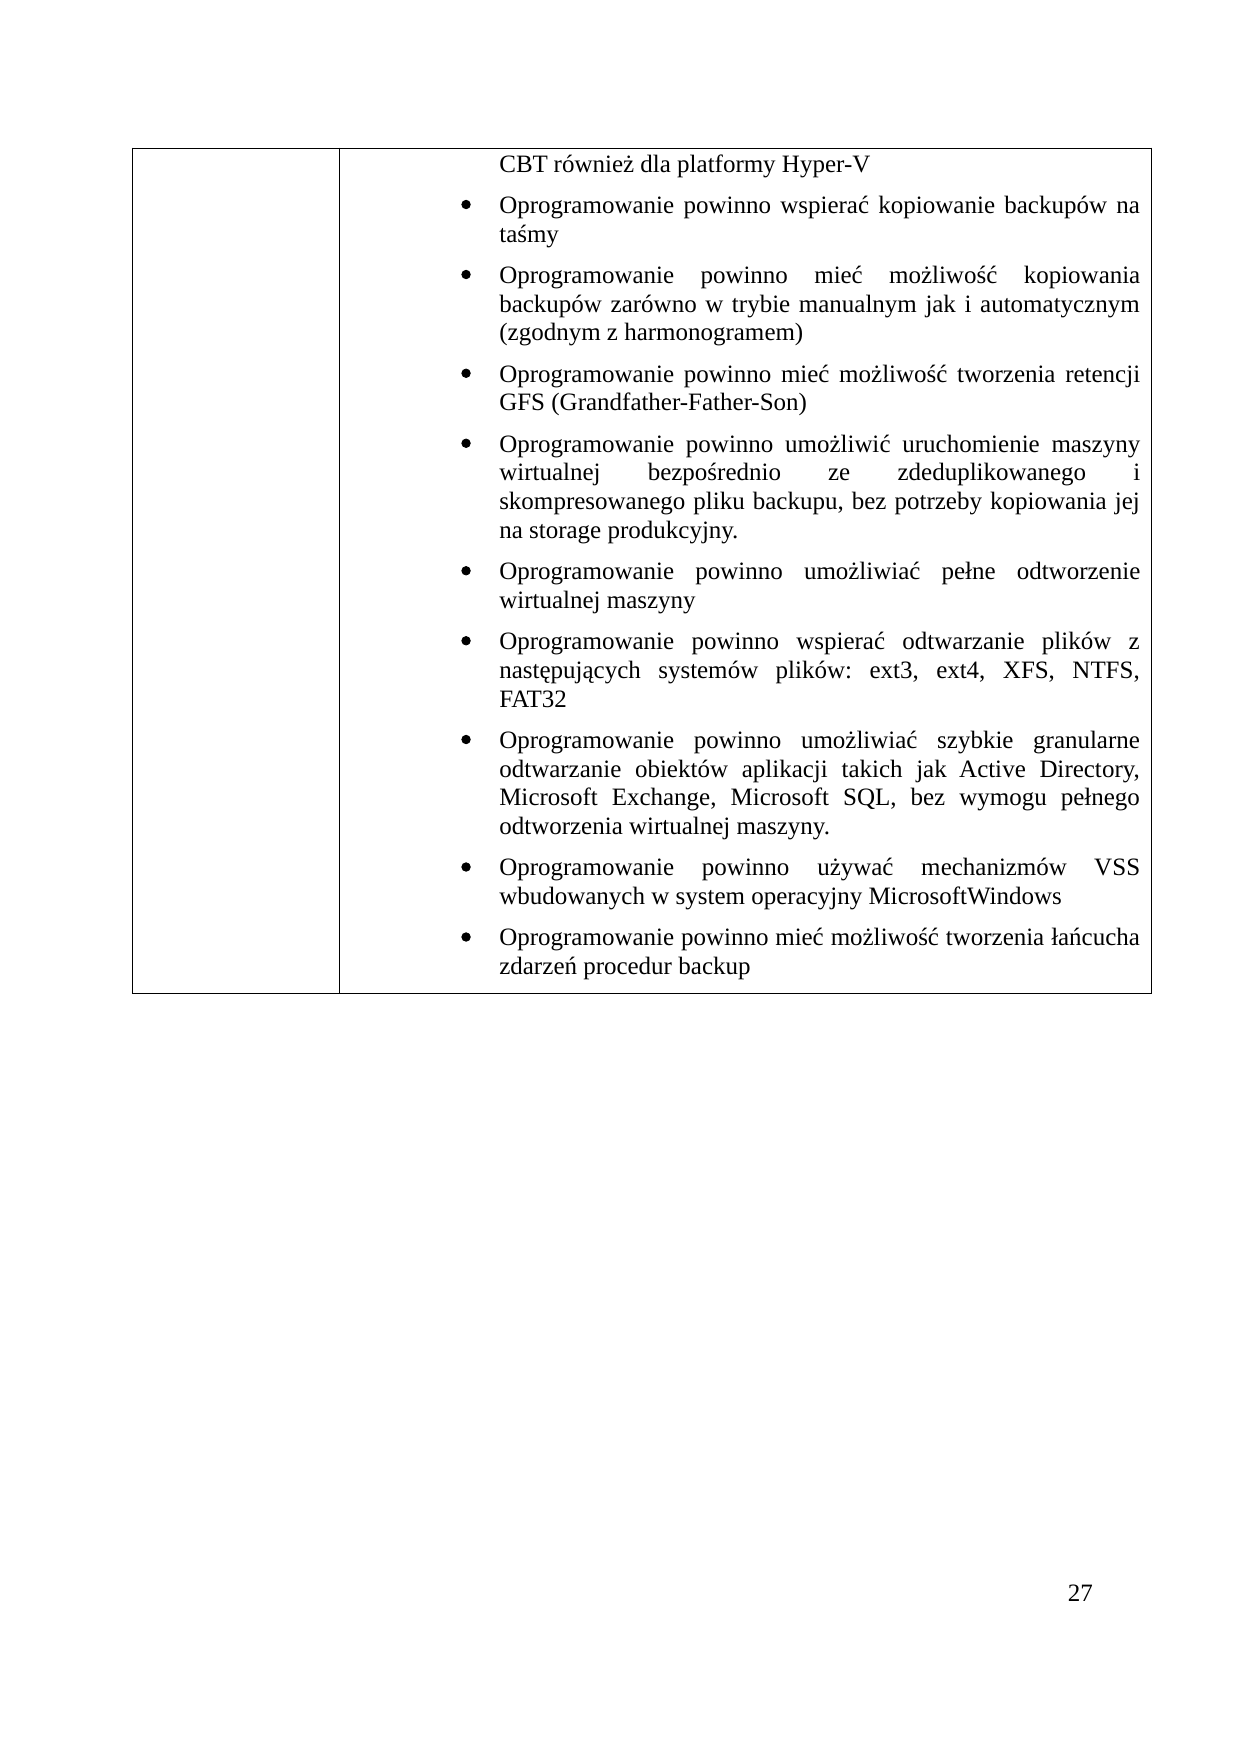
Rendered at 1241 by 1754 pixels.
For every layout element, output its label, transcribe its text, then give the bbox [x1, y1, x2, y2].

table_cell CBT również dla platformy Hyper-V Oprogramowanie powinno wspierać kopiowanie backupów na taśmy Oprogramowanie powinno mieć możliwość kopiowania backupów zarówno w trybie manualnym jak i automatycznym (zgodnym z harmonogramem) Oprogramowanie powinno mieć możliwość tworzenia retencji GFS (Grandfather-Father-Son) Oprogramowanie powinno umożliwić uruchomienie maszyny wirtualnej bezpośrednio ze zdeduplikowanego i skompresowanego pliku backupu, bez potrzeby kopiowania jej na storage produkcyjny. Oprogramowanie powinno umożliwiać pełne odtworzenie wirtualnej maszyny Oprogramowanie powinno wspierać odtwarzanie plików z następujących systemów plików: ext3, ext4, XFS, NTFS, FAT32 Oprogramowanie powinno umożliwiać szybkie granularne odtwarzanie obiektów aplikacji takich jak Active Directory, Microsoft Exchange, Microsoft SQL, bez wymogu pełnego odtworzenia wirtualnej maszyny. Oprogramowanie powinno używać mechanizmów VSS wbudowanych w system operacyjny MicrosoftWindows Oprogramowanie powinno mieć możliwość tworzenia łańcucha zdarzeń procedur backup [340, 149, 1151, 992]
table_cell [133, 149, 339, 992]
